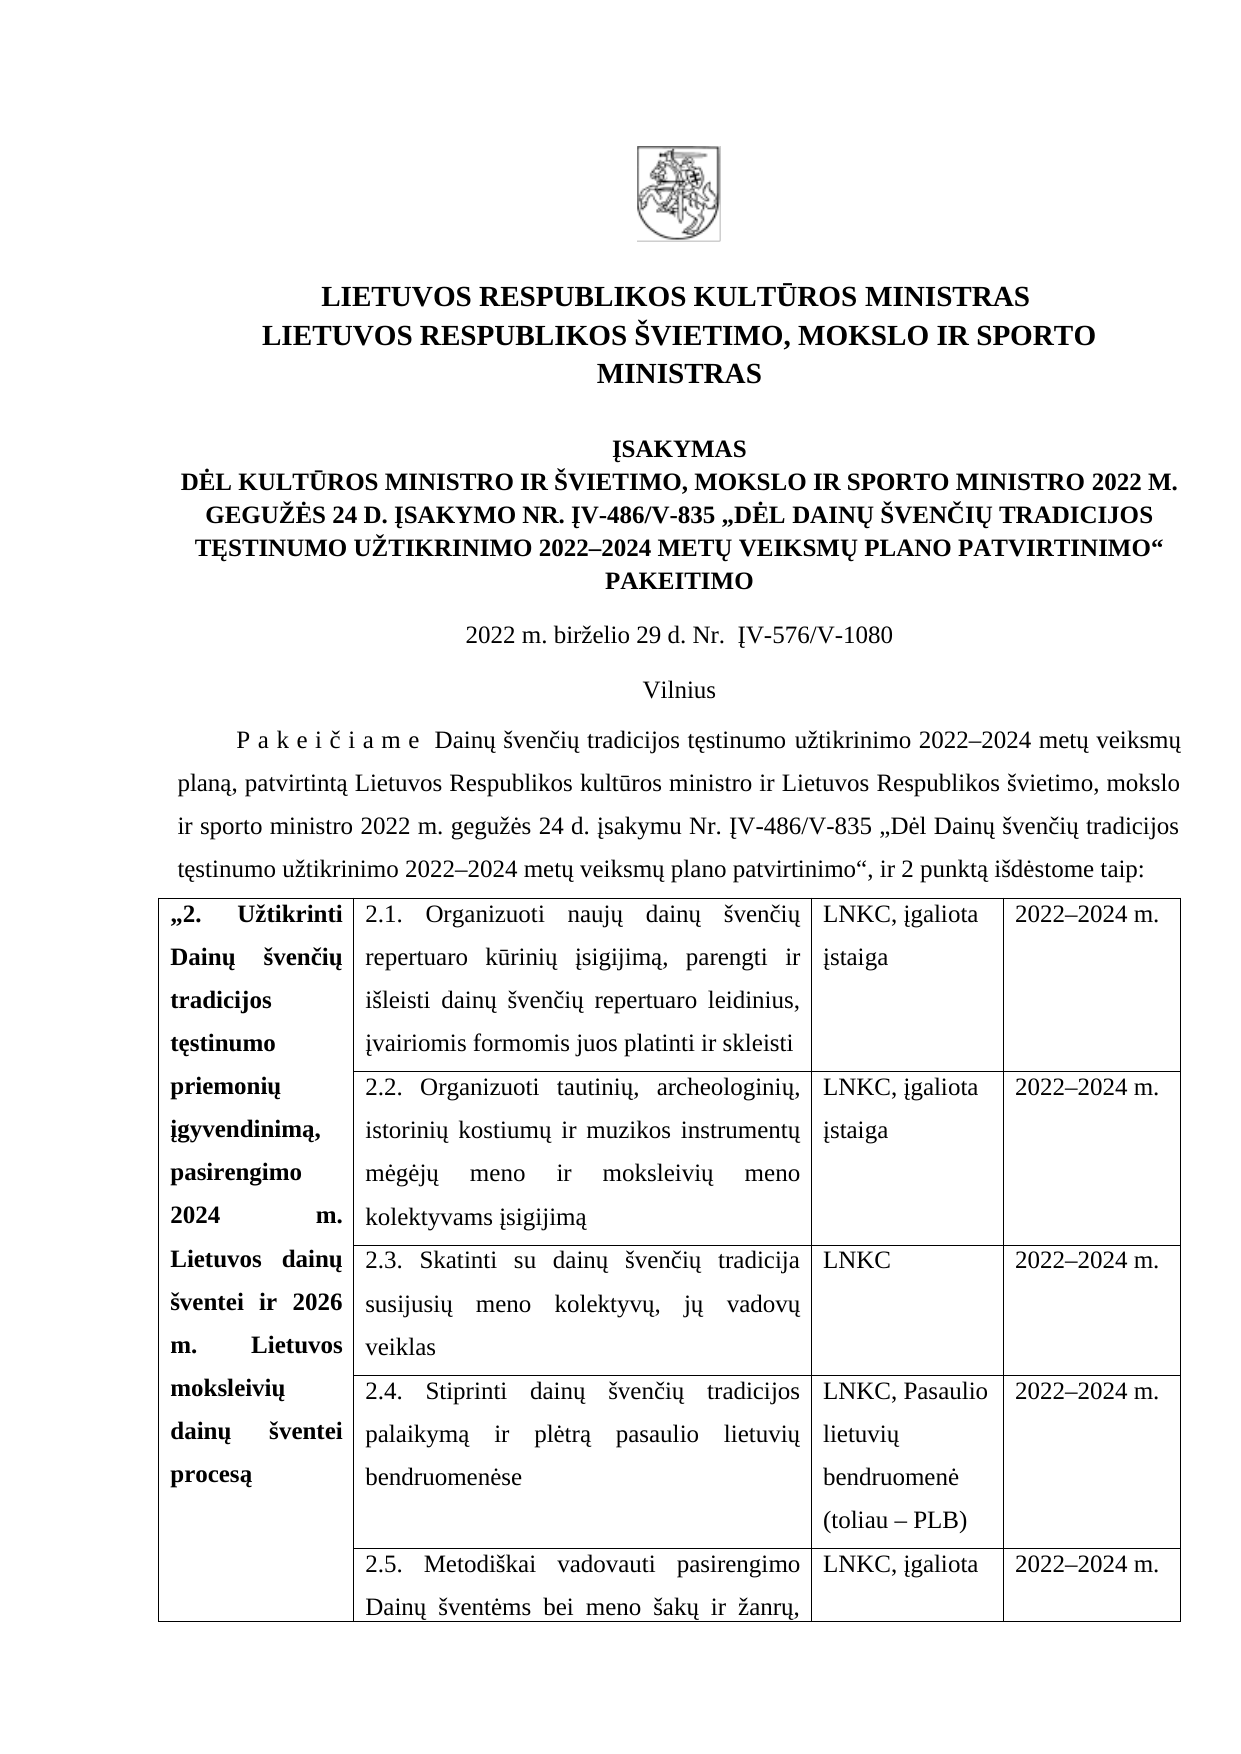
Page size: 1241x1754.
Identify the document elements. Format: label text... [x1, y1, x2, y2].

table_cell 2022–2024 m. [1004, 1246, 1180, 1375]
table_cell LNKC, įgaliota įstaiga [812, 1072, 1003, 1244]
table_header 2.1. Organizuoti naujų dainų švenčių repertuaro kūrinių įsigijimą, parengti ir išleisti dainų švenčių repertuaro leidinius, įvairiomis formomis juos platinti ir skleisti [354, 899, 811, 1071]
table_cell 2022–2024 m. [1004, 1072, 1180, 1244]
table_header LNKC, įgaliota įstaiga [812, 899, 1003, 1071]
table_cell 2022–2024 m. [1004, 1376, 1180, 1548]
text DĖL KULTŪROS MINISTRO IR ŠVIETIMO, MOKSLO IR SPORTO MINISTRO 2022 M. GEGUŽĖS 24 D. ĮSAKYMO NR. ĮV-486/V-835 „DĖL DAINŲ ŠVENČIŲ TRADICIJOS TĘSTINUMO UŽTIKRINIMO 2022–2024 METŲ VEIKSMŲ PLANO PATVIRTINIMO“ PAKEITIMO [177, 467, 1181, 594]
table_cell 2.3. Skatinti su dainų švenčių tradicija susijusių meno kolektyvų, jų vadovų veiklas [354, 1246, 811, 1375]
text 2022 m. birželio 29 d. Nr. ĮV-576/V-1080 [177, 620, 1181, 649]
table_cell LNKC [812, 1246, 1003, 1375]
table_cell LNKC, Pasaulio lietuvių bendruomenė (toliau – PLB) [812, 1376, 1003, 1548]
text LIETUVOS RESPUBLIKOS ŠVIETIMO, MOKSLO IR SPORTO MINISTRAS [177, 318, 1181, 390]
table_header 2022–2024 m. [1004, 899, 1180, 1071]
table_cell LNKC, įgaliota [812, 1549, 1003, 1621]
table_cell 2.2. Organizuoti tautinių, archeologinių, istorinių kostiumų ir muzikos instrumentų mėgėjų meno ir moksleivių meno kolektyvams įsigijimą [354, 1072, 811, 1244]
text LIETUVOS RESPUBLIKOS KULTŪROS MINISTRAS [177, 279, 1181, 313]
table_cell 2022–2024 m. [1004, 1549, 1180, 1621]
table_cell 2.4. Stiprinti dainų švenčių tradicijos palaikymą ir plėtrą pasaulio lietuvių bendruomenėse [354, 1376, 811, 1548]
text Vilnius [177, 675, 1181, 704]
text ĮSAKYMAS [177, 434, 1181, 462]
text P a k e i č i a m e Dainų švenčių tradicijos tęstinumo užtikrinimo 2022–2024 metų veiksmų planą, patvirtintą Lietuvos Respublikos kultūros ministro ir Lietuvos Respublikos švietimo, mokslo ir sporto ministro 2022 m. gegužės 24 d. įsakymu Nr. ĮV-486/V-835 „Dėl Dainų švenčių tradicijos tęstinumo užtikrinimo 2022–2024 metų veiksmų plano patvirtinimo“, ir 2 punktą išdėstome taip: [177, 725, 1181, 883]
table_cell 2.5. Metodiškai vadovauti pasirengimo Dainų šventėms bei meno šakų ir žanrų, [354, 1549, 811, 1621]
table_header „2. Užtikrinti Dainų švenčių tradicijos tęstinumo priemonių įgyvendinimą, pasirengimo 2024 m. Lietuvos dainų šventei ir 2026 m. Lietuvos moksleivių dainų šventei procesą [159, 899, 353, 1621]
